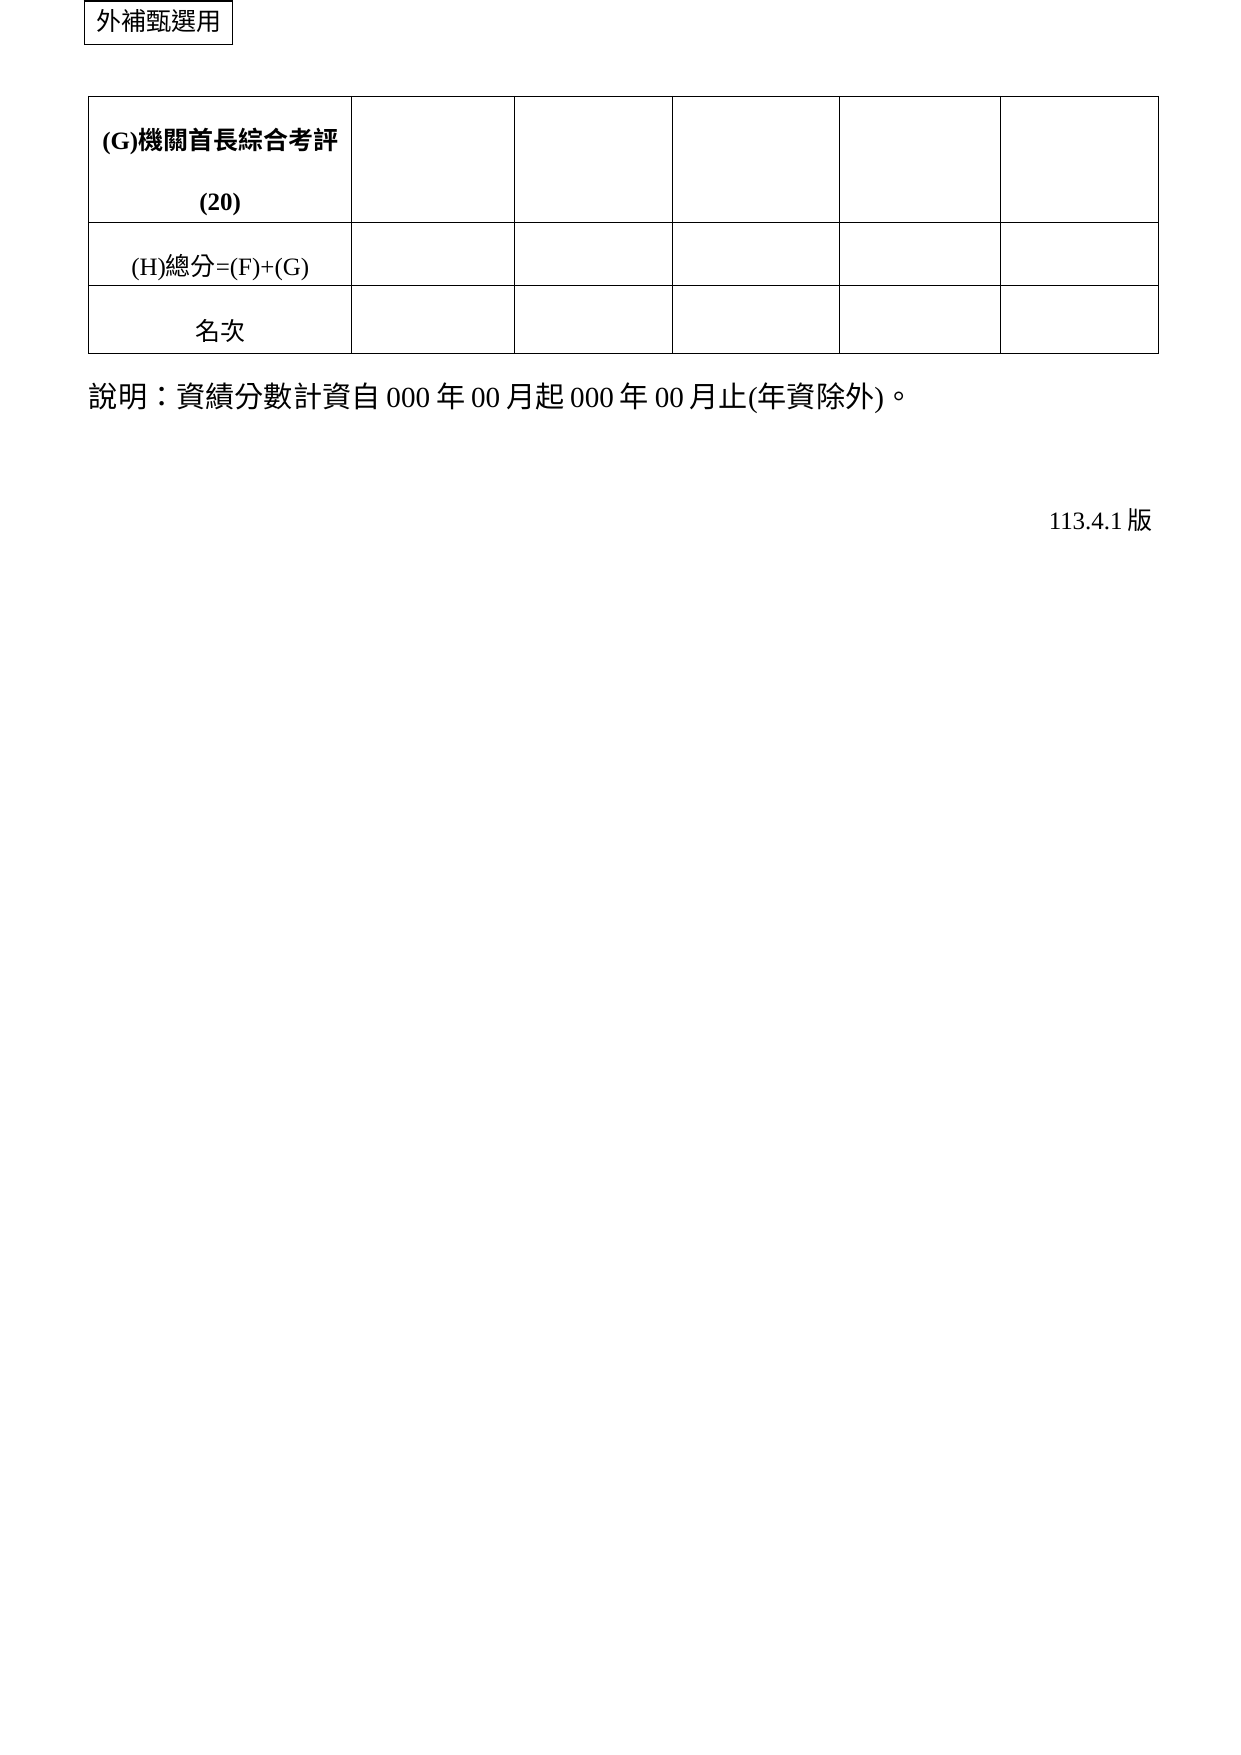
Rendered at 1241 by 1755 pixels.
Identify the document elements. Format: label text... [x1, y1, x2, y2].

table_cell [352, 223, 514, 285]
text 外補甄選用 [85, 2, 232, 38]
table_cell [1001, 97, 1158, 222]
table_cell (G)機關首長綜合考評 (20) [89, 97, 351, 222]
text [85, 38, 232, 44]
table_cell [673, 286, 839, 352]
table_cell [1001, 223, 1158, 285]
table_cell [840, 223, 1000, 285]
table_cell (H)總分=(F)+(G) [89, 223, 351, 285]
table_cell [673, 223, 839, 285]
table_cell [673, 97, 839, 222]
table_cell [352, 97, 514, 222]
text 113.4.1版 [1025, 500, 1175, 537]
text 說明：資績分數計資自000年00月起000年00月止(年資除外)。 [89, 354, 1152, 416]
table_cell [352, 286, 514, 352]
table_cell [840, 97, 1000, 222]
table_cell [515, 223, 672, 285]
table_cell [840, 286, 1000, 352]
table_cell 名次 [89, 286, 351, 352]
table_cell [1001, 286, 1158, 352]
table_cell [515, 286, 672, 352]
table_cell [515, 97, 672, 222]
